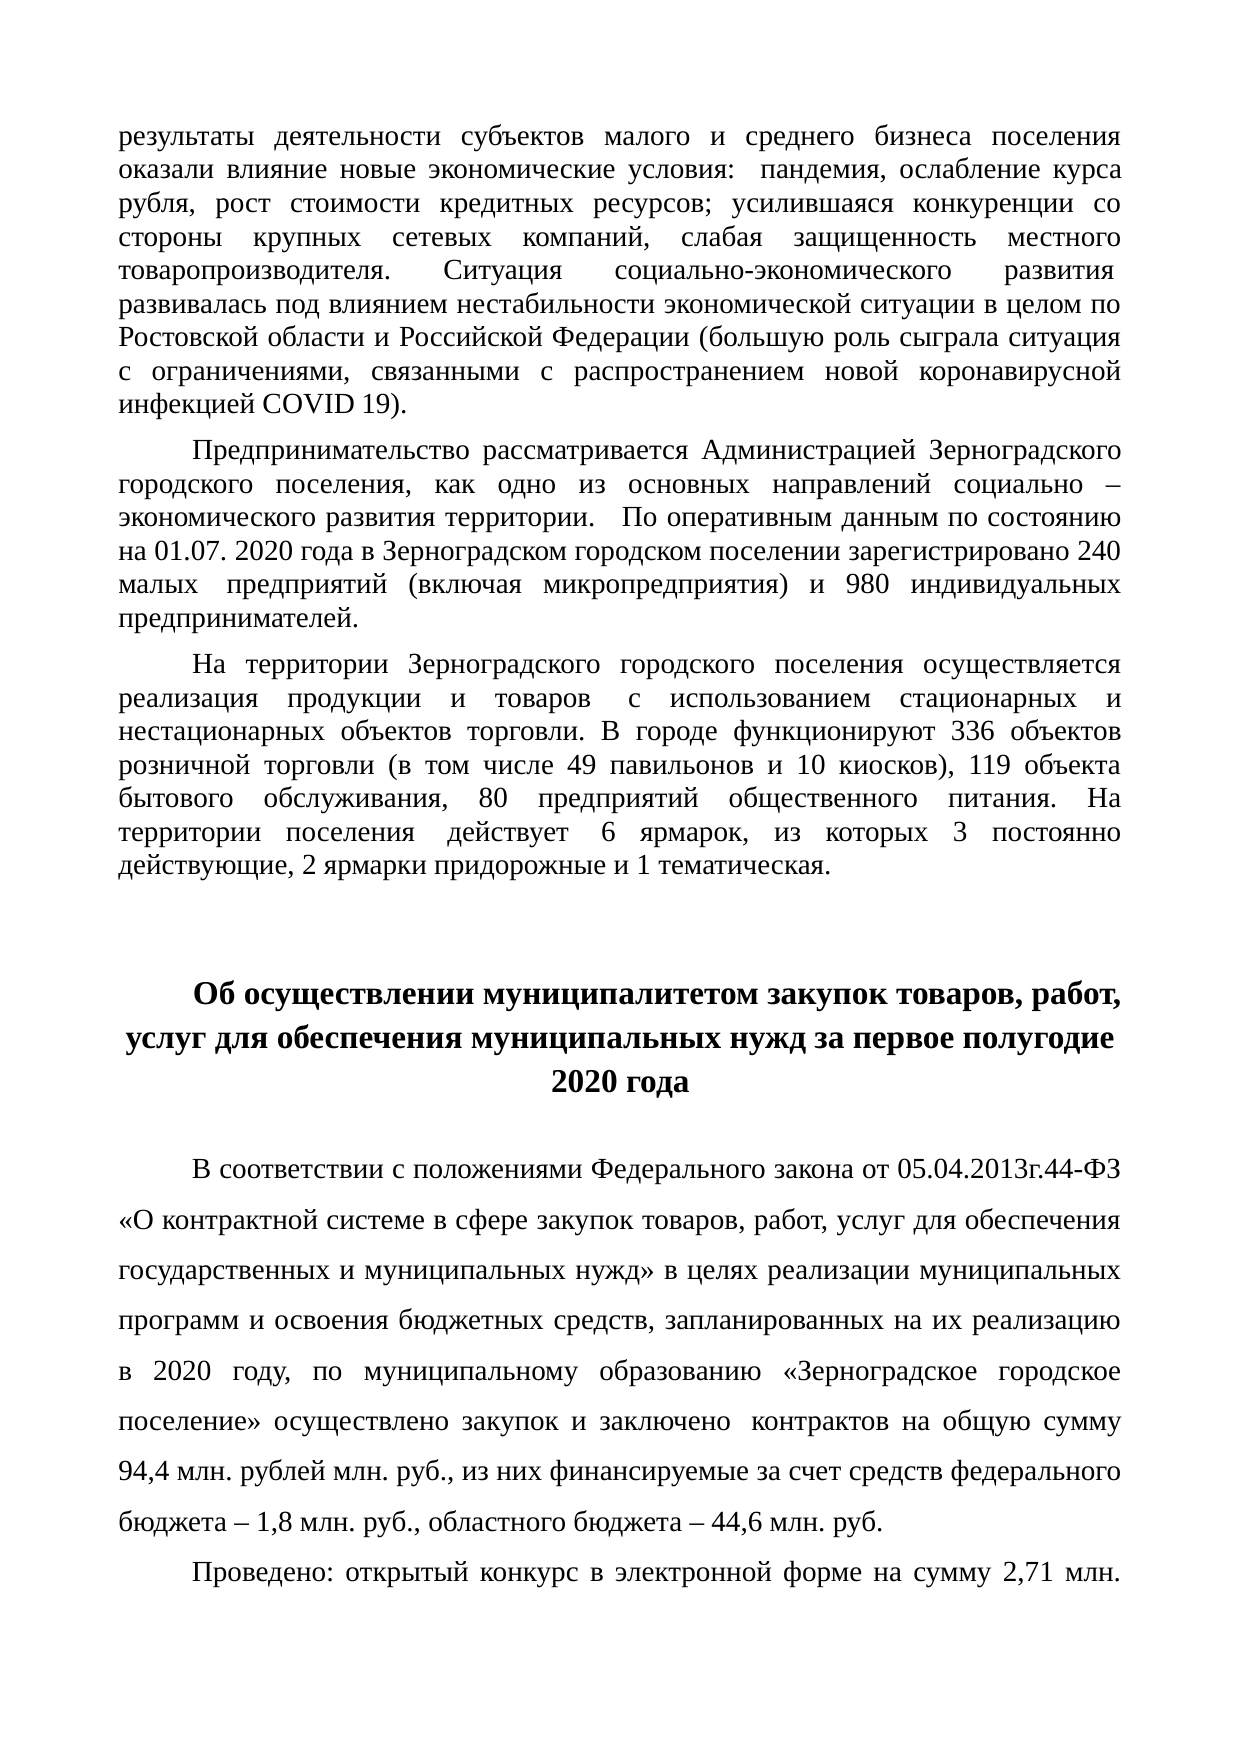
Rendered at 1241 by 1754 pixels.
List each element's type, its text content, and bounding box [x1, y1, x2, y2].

text Предпринимательство рассматривается Администрацией Зерноградского городского поселения, как одно из основных направлений социально – экономического развития территории. По оперативным данным по состоянию на 01.07. 2020 года в Зерноградском городском поселении зарегистрировано 240 малых предприятий (включая микропредприятия) и 980 индивидуальных предпринимателей. [118, 432, 1122, 634]
text результаты деятельности субъектов малого и среднего бизнеса поселения оказали влияние новые экономические условия: пандемия, ослабление курса рубля, рост стоимости кредитных ресурсов; усилившаяся конкуренции со стороны крупных сетевых компаний, слабая защищенность местного товаропроизводителя. Ситуация социально-экономического развития развивалась под влиянием нестабильности экономической ситуации в целом по Ростовской области и Российской Федерации (большую роль сыграла ситуация с ограничениями, связанными с распространением новой коронавирусной инфекцией СOVID 19). [118, 118, 1122, 420]
text Об осуществлении муниципалитетом закупок товаров, работ, услуг для обеспечения муниципальных нужд за первое полугодие 2020 года [118, 973, 1122, 1100]
text Проведено: открытый конкурс в электронной форме на сумму 2,71 млн. [118, 1554, 1122, 1588]
text В соответствии с положениями Федерального закона от 05.04.2013г.44-ФЗ «О контрактной системе в сфере закупок товаров, работ, услуг для обеспечения государственных и муниципальных нужд» в целях реализации муниципальных программ и освоения бюджетных средств, запланированных на их реализацию в 2020 году, по муниципальному образованию «Зерноградское городское поселение» осуществлено закупок и заключено контрактов на общую сумму 94,4 млн. рублей млн. руб., из них финансируемые за счет средств федерального бюджета – 1,8 млн. руб., областного бюджета – 44,6 млн. руб. [118, 1152, 1122, 1537]
text На территории Зерноградского городского поселения осуществляется реализация продукции и товаров с использованием стационарных и нестационарных объектов торговли. В городе функционируют 336 объектов розничной торговли (в том числе 49 павильонов и 10 киосков), 119 объекта бытового обслуживания, 80 предприятий общественного питания. На территории поселения действует 6 ярмарок, из которых 3 постоянно действующие, 2 ярмарки придорожные и 1 тематическая. [118, 646, 1122, 881]
